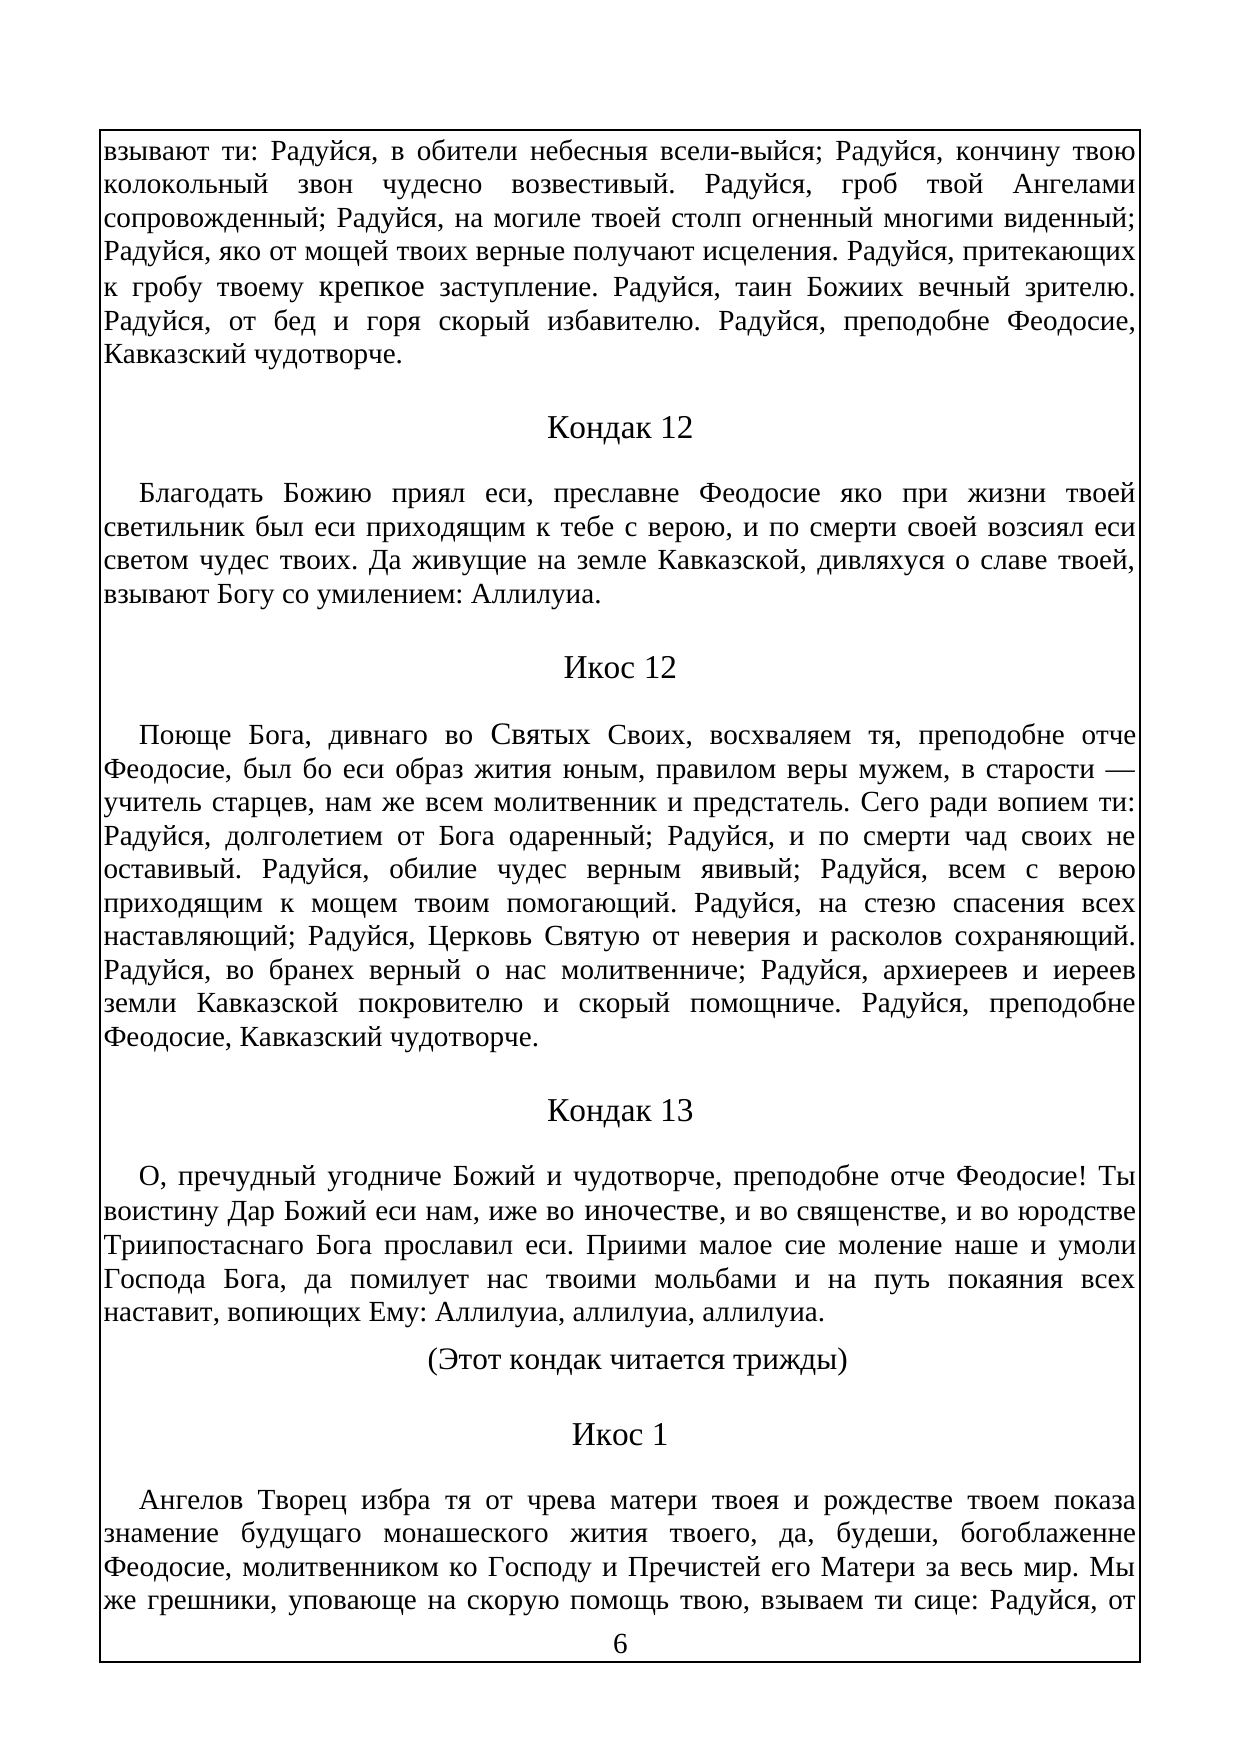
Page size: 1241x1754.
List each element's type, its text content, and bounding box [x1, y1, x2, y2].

text О, пречудный угодниче Божий и чудотворче, преподобне отче Феодосие! Ты воистину Дар Божий еси нам, иже во иночестве, и во священстве, и во юродстве Триипостаснаго Бога прославил еси. Приими малое сие моление наше и умоли Господа Бога, да помилует нас твоими мольбами и на путь покаяния всех наставит, вопиющих Ему: Аллилуиа, аллилуиа, аллилуиа. [103, 1158, 1137, 1328]
text Благодать Божию приял еси, преславне Феодосие яко при жизни твоей светильник был еси приходящим к тебе с верою, и по смерти своей возсиял еси светом чудес твоих. Да живущие на земле Кавказской, дивляхуся о славе твоей, взывают Богу со умилением: Аллилуиа. [103, 475, 1137, 609]
subtitle Икос 12 [103, 647, 1137, 685]
subtitle Кондак 13 [103, 1090, 1137, 1128]
subtitle Икос 1 [103, 1414, 1137, 1452]
text взывают ти: Радуйся, в обители небесныя всели-выйся; Радуйся, кончину твою колокольный звон чудесно возвестивый. Радуйся, гроб твой Ангелами сопровожденный; Радуйся, на могиле твоей столп огненный многими виденный; Радуйся, яко от мощей твоих верные получают исцеления. Радуйся, притекающих к гробу твоему крепкое заступление. Радуйся, таин Божиих вечный зрителю. Радуйся, от бед и горя скорый избавителю. Радуйся, преподобне Феодосие, Кавказский чудотворче. [103, 133, 1137, 370]
text Ангелов Творец избра тя от чрева матери твоея и рождестве твоем показа знамение будущаго монашеского жития твоего, да, будеши, богоблаженне Феодосие, молитвенником ко Господу и Пречистей его Матери за весь мир. Мы же грешники, уповающе на скорую помощь твою, взываем ти сице: Радуйся, от [103, 1482, 1137, 1616]
text (Этот кондак читается трижды) [103, 1341, 1137, 1377]
text Поюще Бога, дивнаго во Святых Своих, восхваляем тя, преподобне отче Феодосие, был бо еси образ жития юным, правилом веры мужем, в старости — учитель старцев, нам же всем молитвенник и предстатель. Сего ради вопием ти: Радуйся, долголетием от Бога одаренный; Радуйся, и по смерти чад своих не оставивый. Радуйся, обилие чудес верным явивый; Радуйся, всем с верою приходящим к мощем твоим помогающий. Радуйся, на стезю спасения всех наставляющий; Радуйся, Церковь Святую от неверия и расколов сохраняющий. Радуйся, во бранех верный о нас молитвенниче; Радуйся, архиереев и иереев земли Кавказской покровителю и скорый помощниче. Радуйся, преподобне Феодосие, Кавказский чудотворче. [103, 715, 1137, 1053]
subtitle Кондак 12 [103, 408, 1137, 446]
